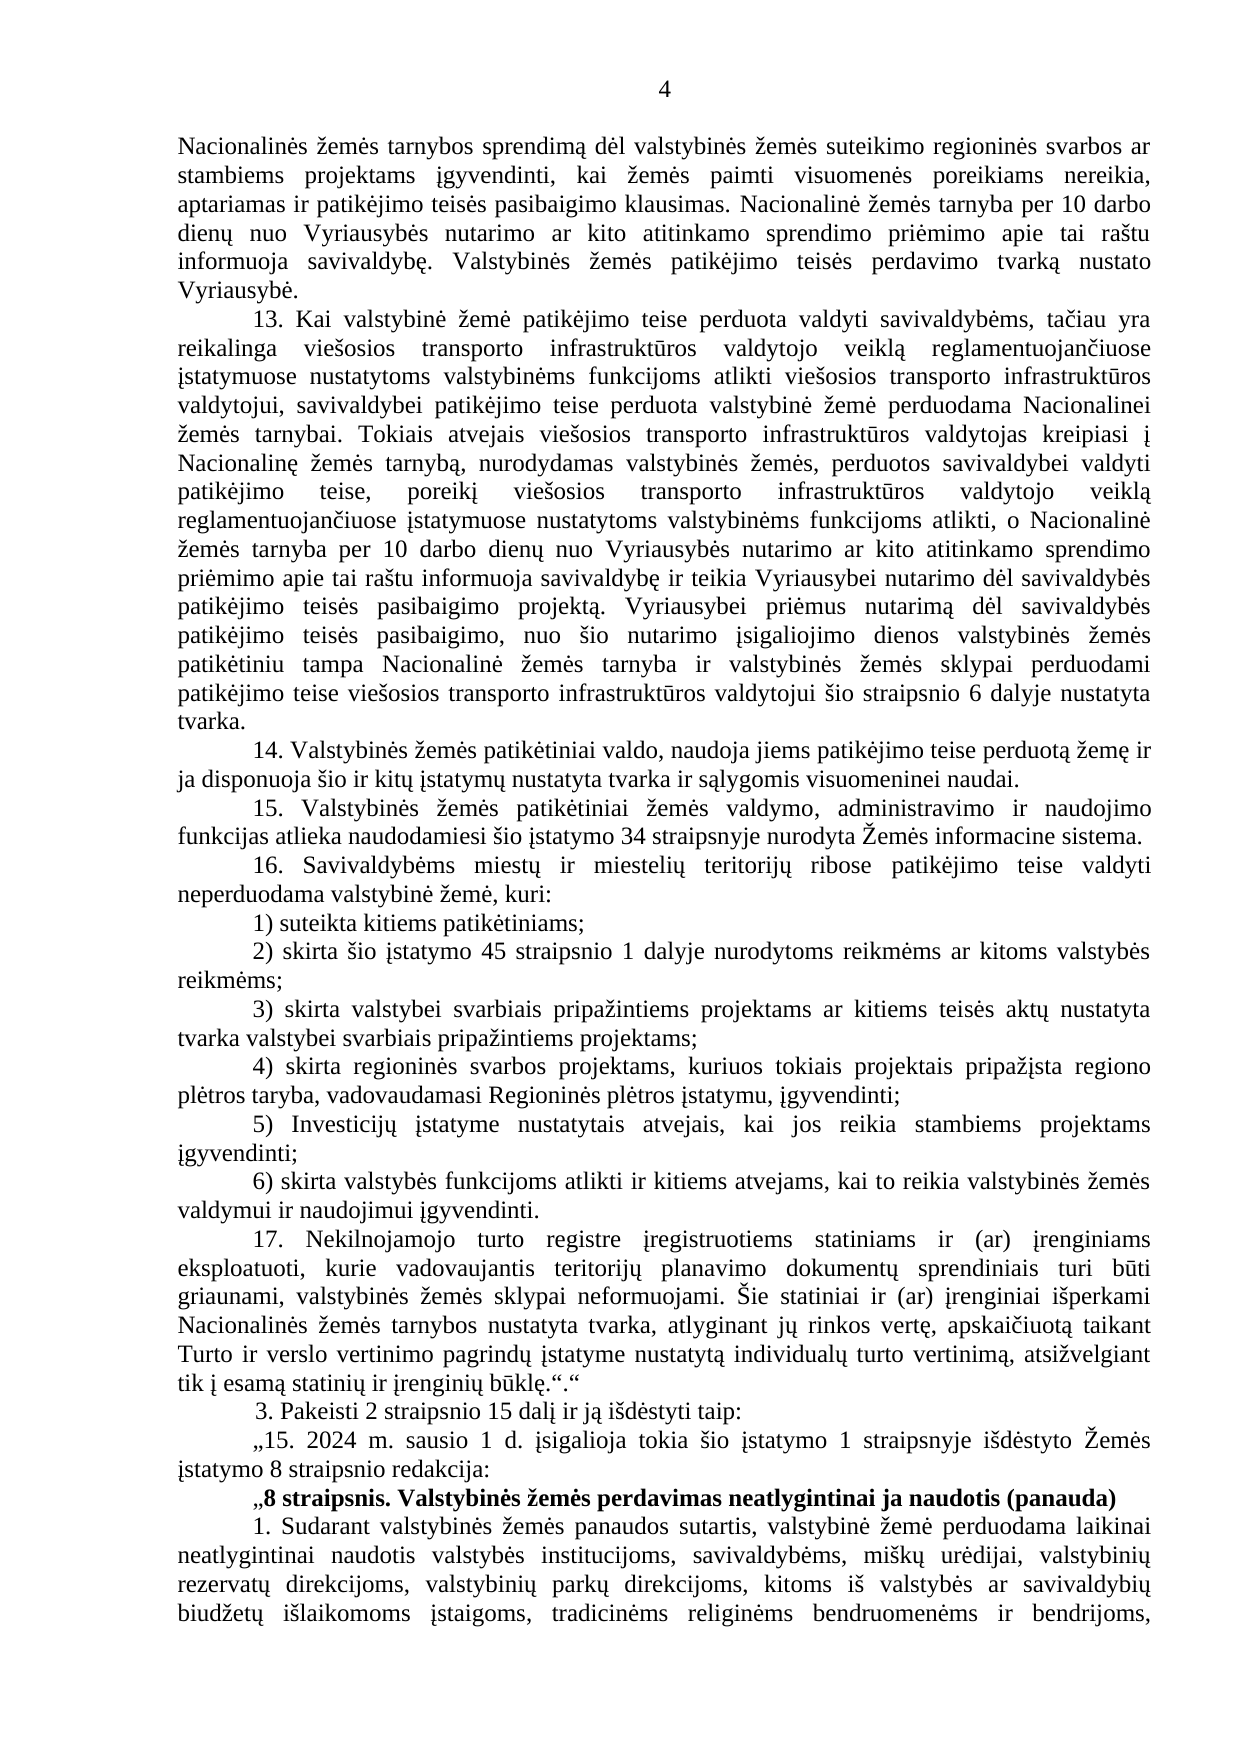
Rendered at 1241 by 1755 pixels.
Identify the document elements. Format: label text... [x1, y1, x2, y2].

text 14. Valstybinės žemės patikėtiniai valdo, naudoja jiems patikėjimo teise perduotą žemę ir ja disponuoja šio ir kitų įstatymų nustatyta tvarka ir sąlygomis visuomeninei naudai. [177, 735, 1152, 793]
text Nacionalinės žemės tarnybos sprendimą dėl valstybinės žemės suteikimo regioninės svarbos ar stambiems projektams įgyvendinti, kai žemės paimti visuomenės poreikiams nereikia, aptariamas ir patikėjimo teisės pasibaigimo klausimas. Nacionalinė žemės tarnyba per 10 darbo dienų nuo Vyriausybės nutarimo ar kito atitinkamo sprendimo priėmimo apie tai raštu informuoja savivaldybę. Valstybinės žemės patikėjimo teisės perdavimo tvarką nustato Vyriausybė. [177, 131, 1152, 304]
text 15. Valstybinės žemės patikėtiniai žemės valdymo, administravimo ir naudojimo funkcijas atlieka naudodamiesi šio įstatymo 34 straipsnyje nurodyta Žemės informacine sistema. [177, 793, 1152, 850]
text 6) skirta valstybės funkcijoms atlikti ir kitiems atvejams, kai to reikia valstybinės žemės valdymui ir naudojimui įgyvendinti. [177, 1166, 1152, 1224]
text 2) skirta šio įstatymo 45 straipsnio 1 dalyje nurodytoms reikmėms ar kitoms valstybės reikmėms; [177, 936, 1152, 994]
text 13. Kai valstybinė žemė patikėjimo teise perduota valdyti savivaldybėms, tačiau yra reikalinga viešosios transporto infrastruktūros valdytojo veiklą reglamentuojančiuose įstatymuose nustatytoms valstybinėms funkcijoms atlikti viešosios transporto infrastruktūros valdytojui, savivaldybei patikėjimo teise perduota valstybinė žemė perduodama Nacionalinei žemės tarnybai. Tokiais atvejais viešosios transporto infrastruktūros valdytojas kreipiasi į Nacionalinę žemės tarnybą, nurodydamas valstybinės žemės, perduotos savivaldybei valdyti patikėjimo teise, poreikį viešosios transporto infrastruktūros valdytojo veiklą reglamentuojančiuose įstatymuose nustatytoms valstybinėms funkcijoms atlikti, o Nacionalinė žemės tarnyba per 10 darbo dienų nuo Vyriausybės nutarimo ar kito atitinkamo sprendimo priėmimo apie tai raštu informuoja savivaldybę ir teikia Vyriausybei nutarimo dėl savivaldybės patikėjimo teisės pasibaigimo projektą. Vyriausybei priėmus nutarimą dėl savivaldybės patikėjimo teisės pasibaigimo, nuo šio nutarimo įsigaliojimo dienos valstybinės žemės patikėtiniu tampa Nacionalinė žemės tarnyba ir valstybinės žemės sklypai perduodami patikėjimo teise viešosios transporto infrastruktūros valdytojui šio straipsnio 6 dalyje nustatyta tvarka. [177, 304, 1152, 735]
text 3) skirta valstybei svarbiais pripažintiems projektams ar kitiems teisės aktų nustatyta tvarka valstybei svarbiais pripažintiems projektams; [177, 994, 1152, 1051]
text 17. Nekilnojamojo turto registre įregistruotiems statiniams ir (ar) įrenginiams eksploatuoti, kurie vadovaujantis teritorijų planavimo dokumentų sprendiniais turi būti griaunami, valstybinės žemės sklypai neformuojami. Šie statiniai ir (ar) įrenginiai išperkami Nacionalinės žemės tarnybos nustatyta tvarka, atlyginant jų rinkos vertę, apskaičiuotą taikant Turto ir verslo vertinimo pagrindų įstatyme nustatytą individualų turto vertinimą, atsižvelgiant tik į esamą statinių ir įrenginių būklę.“.“ [177, 1224, 1152, 1396]
text „8 straipsnis. Valstybinės žemės perdavimas neatlygintinai ja naudotis (panauda) [177, 1483, 1152, 1511]
text 1. Sudarant valstybinės žemės panaudos sutartis, valstybinė žemė perduodama laikinai neatlygintinai naudotis valstybės institucijoms, savivaldybėms, miškų urėdijai, valstybinių rezervatų direkcijoms, valstybinių parkų direkcijoms, kitoms iš valstybės ar savivaldybių biudžetų išlaikomoms įstaigoms, tradicinėms religinėms bendruomenėms ir bendrijoms, [177, 1511, 1152, 1626]
text 16. Savivaldybėms miestų ir miestelių teritorijų ribose patikėjimo teise valdyti neperduodama valstybinė žemė, kuri: [177, 850, 1152, 908]
text 1) suteikta kitiems patikėtiniams; [177, 908, 1152, 936]
text 5) Investicijų įstatyme nustatytais atvejais, kai jos reikia stambiems projektams įgyvendinti; [177, 1109, 1152, 1166]
text 3. Pakeisti 2 straipsnio 15 dalį ir ją išdėstyti taip: [177, 1396, 1152, 1425]
text „15. 2024 m. sausio 1 d. įsigalioja tokia šio įstatymo 1 straipsnyje išdėstyto Žemės įstatymo 8 straipsnio redakcija: [177, 1425, 1152, 1483]
text 4) skirta regioninės svarbos projektams, kuriuos tokiais projektais pripažįsta regiono plėtros taryba, vadovaudamasi Regioninės plėtros įstatymu, įgyvendinti; [177, 1051, 1152, 1109]
